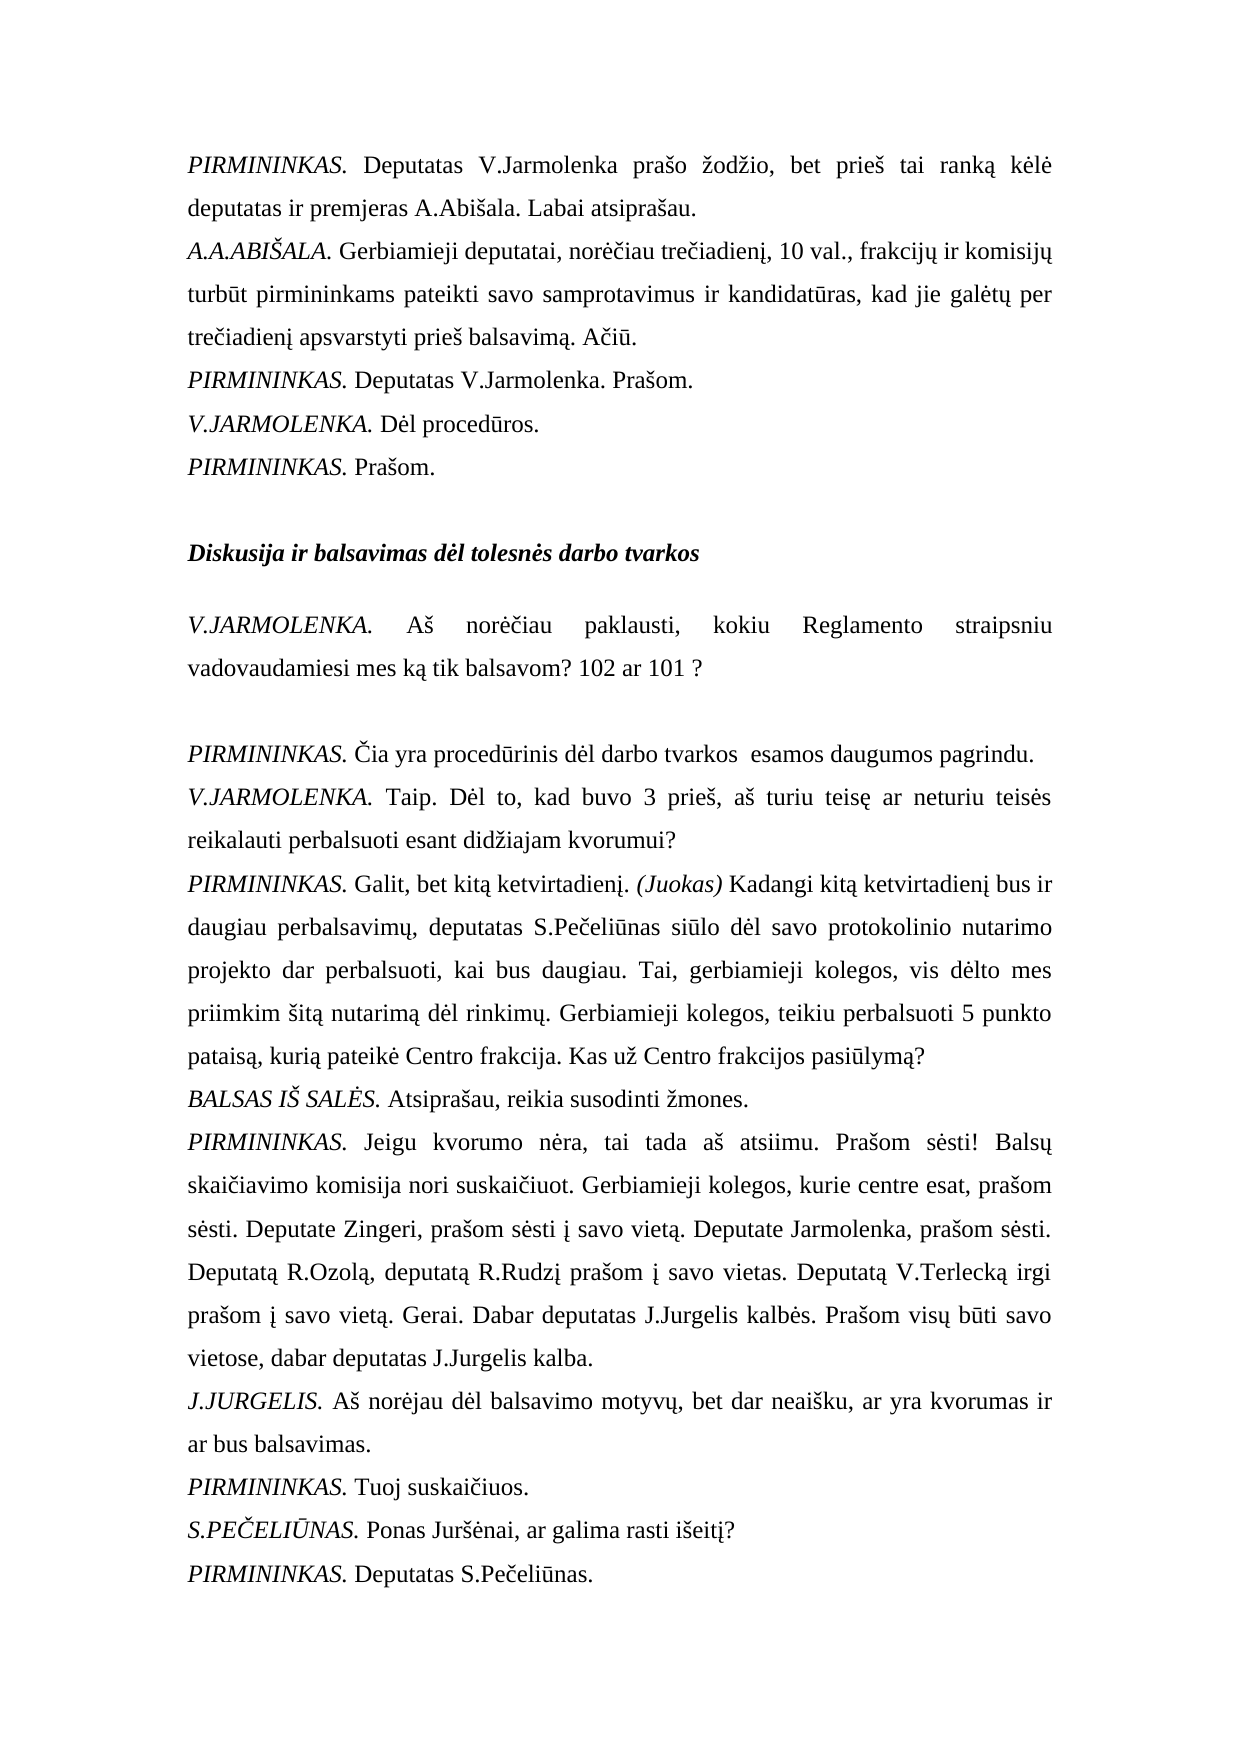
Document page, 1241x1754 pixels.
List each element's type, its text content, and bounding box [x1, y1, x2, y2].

text V.JARMOLENKA. Dėl procedūros. [187, 409, 1053, 437]
text PIRMININKAS. Galit, bet kitą ketvirtadienį. (Juokas) Kadangi kitą ketvirtadienį bus ir daugiau perbalsavimų, deputatas S.Pečeliūnas siūlo dėl savo protokolinio nutarimo projekto dar perbalsuoti, kai bus daugiau. Tai, gerbiamieji kolegos, vis dėlto mes priimkim šitą nutarimą dėl rinkimų. Gerbiamieji kolegos, teikiu perbalsuoti 5 punkto pataisą, kurią pateikė Centro frakcija. Kas už Centro frakcijos pasiūlymą? [187, 869, 1053, 1070]
text A.A.ABIŠALA. Gerbiamieji deputatai, norėčiau trečiadienį, 10 val., frakcijų ir komisijų turbūt pirmininkams pateikti savo samprotavimus ir kandidatūras, kad jie galėtų per trečiadienį apsvarstyti prieš balsavimą. Ačiū. [187, 236, 1053, 351]
text PIRMININKAS. Jeigu kvorumo nėra, tai tada aš atsiimu. Prašom sėsti! Balsų skaičiavimo komisija nori suskaičiuot. Gerbiamieji kolegos, kurie centre esat, prašom sėsti. Deputate Zingeri, prašom sėsti į savo vietą. Deputate Jarmolenka, prašom sėsti. Deputatą R.Ozolą, deputatą R.Rudzį prašom į savo vietas. Deputatą V.Terlecką irgi prašom į savo vietą. Gerai. Dabar deputatas J.Jurgelis kalbės. Prašom visų būti savo vietose, dabar deputatas J.Jurgelis kalba. [187, 1127, 1053, 1372]
text V.JARMOLENKA. Aš norėčiau paklausti, kokiu Reglamento straipsniu vadovaudamiesi mes ką tik balsavom? 102 ar 101 ? [187, 610, 1053, 682]
text PIRMININKAS. Tuoj suskaičiuos. [187, 1472, 1053, 1501]
text PIRMININKAS. Deputatas V.Jarmolenka prašo žodžio, bet prieš tai ranką kėlė deputatas ir premjeras A.Abišala. Labai atsiprašau. [187, 150, 1053, 222]
text S.PEČELIŪNAS. Ponas Juršėnai, ar galima rasti išeitį? [187, 1516, 1053, 1544]
text PIRMININKAS. Prašom. [187, 452, 1053, 481]
text BALSAS IŠ SALĖS. Atsiprašau, reikia susodinti žmones. [187, 1084, 1053, 1113]
subtitle Diskusija ir balsavimas dėl tolesnės darbo tvarkos [187, 538, 1053, 567]
text PIRMININKAS. Čia yra procedūrinis dėl darbo tvarkos esamos daugumos pagrindu. [187, 739, 1053, 768]
text J.JURGELIS. Aš norėjau dėl balsavimo motyvų, bet dar neaišku, ar yra kvorumas ir ar bus balsavimas. [187, 1386, 1053, 1458]
text PIRMININKAS. Deputatas V.Jarmolenka. Prašom. [187, 366, 1053, 394]
text PIRMININKAS. Deputatas S.Pečeliūnas. [187, 1559, 1053, 1587]
text V.JARMOLENKA. Taip. Dėl to, kad buvo 3 prieš, aš turiu teisę ar neturiu teisės reikalauti perbalsuoti esant didžiajam kvorumui? [187, 782, 1053, 854]
